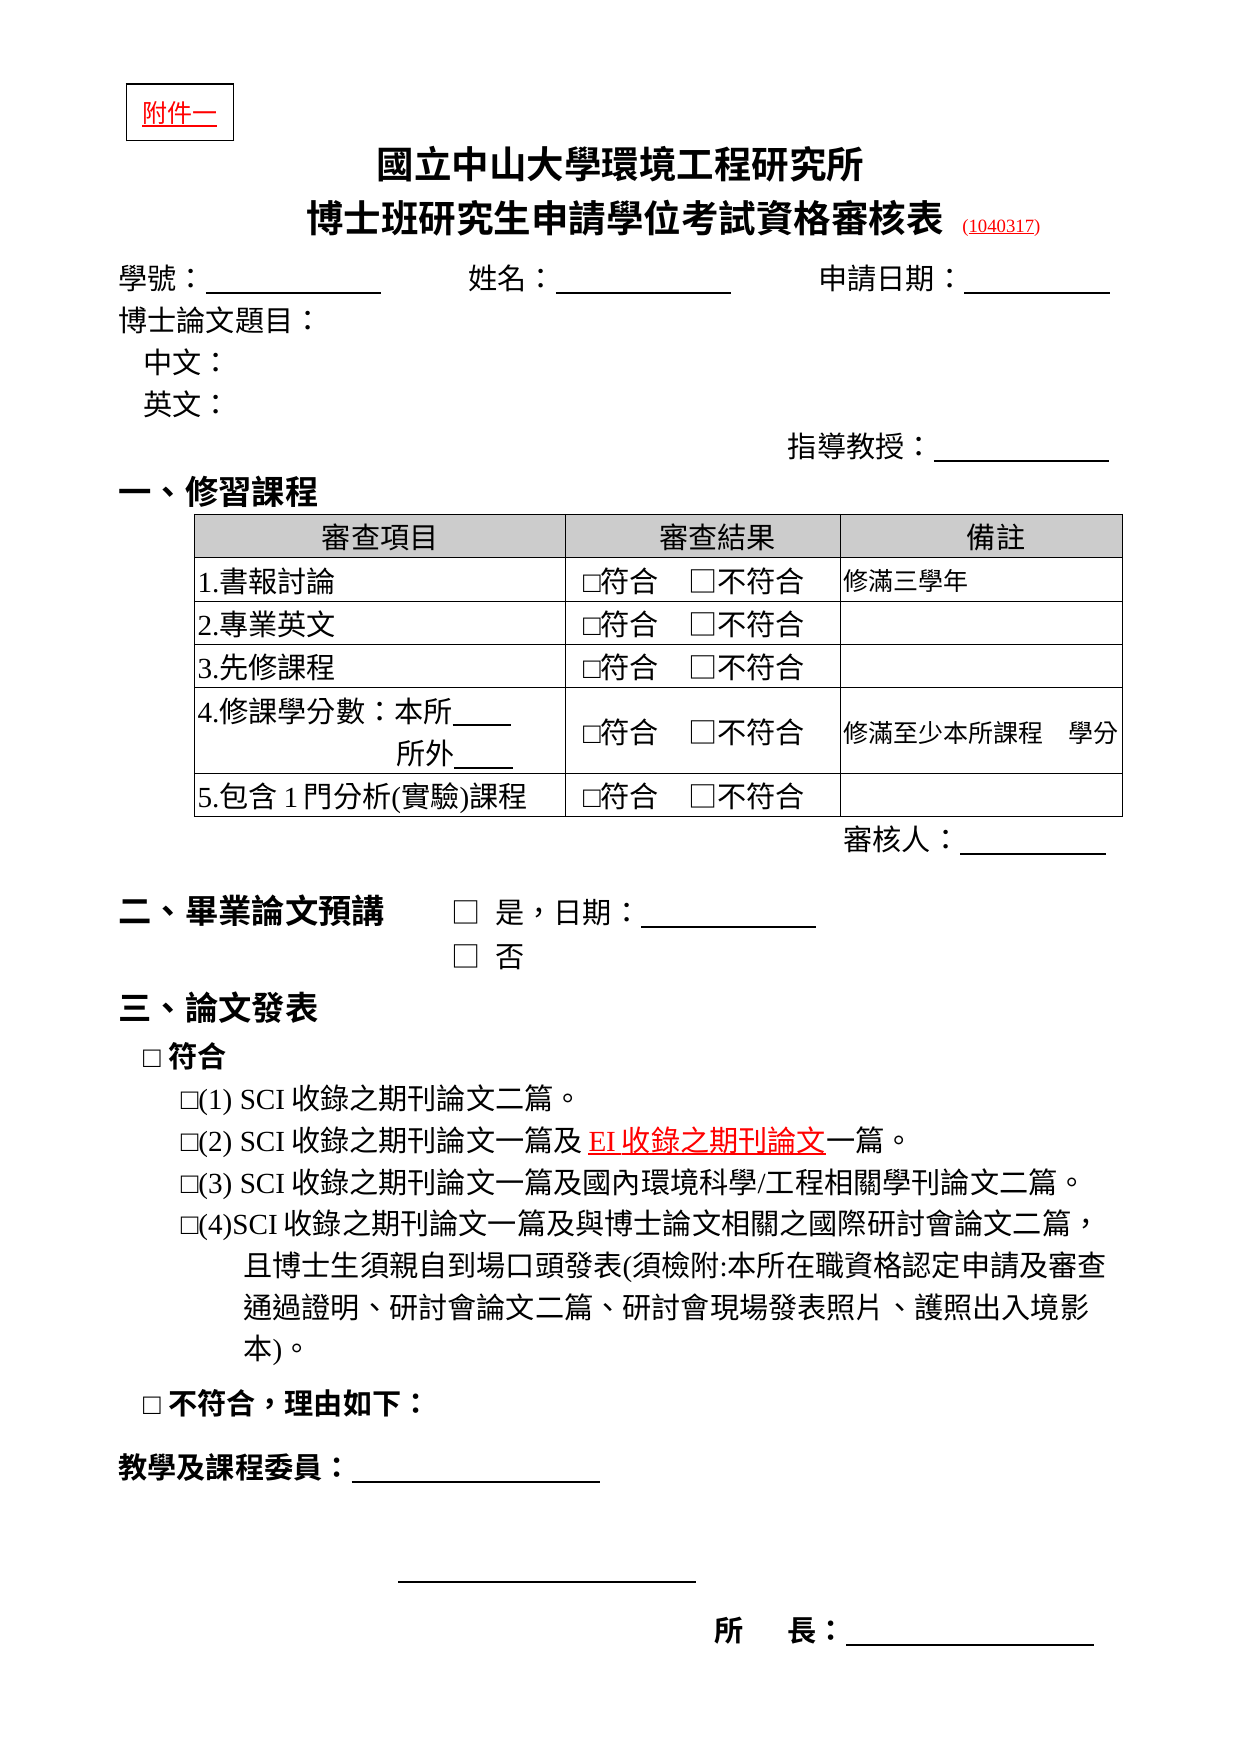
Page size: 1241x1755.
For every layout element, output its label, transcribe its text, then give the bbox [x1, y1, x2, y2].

table_header [182, 424, 485, 466]
table_cell 4.修課學分數：本所 所外 [195, 688, 565, 773]
text □ 符合 [118, 1031, 1122, 1076]
table_header 備註 [841, 515, 1122, 557]
text □(4)SCI收錄之期刊論文一篇及與博士論文相關之國際研討會論文二篇，且博士生須親自到場口頭發表(須檢附:本所在職資格認定申請及審查通過證明、研討會論文二篇、研討會現場發表照片、護照出入境影本)。 [181, 1201, 1122, 1368]
table_cell [194, 817, 565, 859]
text 教學及課程委員： [118, 1439, 1122, 1489]
text □(3) SCI收錄之期刊論文一篇及國內環境科學/工程相關學刊論文二篇。 [181, 1160, 1122, 1201]
text □(2) SCI收錄之期刊論文一篇及EI收錄之期刊論文一篇。 [181, 1118, 1122, 1160]
text 三、論文發表 [118, 981, 1122, 1031]
text □ 否 [118, 934, 1122, 976]
text 中文： [143, 339, 1122, 382]
table_cell □符合 □不符合 [566, 645, 840, 687]
table_header 審查結果 [566, 515, 840, 557]
table_cell □符合 □不符合 [566, 558, 840, 601]
table_cell □符合 □不符合 [566, 688, 840, 773]
text 二、畢業論文預講 □ 是，日期： [118, 884, 1122, 934]
text 博士班研究生申請學位考試資格審核表 (1040317) [118, 189, 1122, 243]
table_cell [841, 774, 1122, 816]
table_cell 修滿至少本所課程 學分 [841, 688, 1122, 773]
text 附件一 [142, 92, 218, 130]
text 博士論文題目： [118, 298, 1122, 339]
text 所 長： [487, 1601, 1122, 1651]
text 一、修習課程 [118, 466, 1122, 514]
text [127, 85, 233, 140]
table_header 指導教授： [785, 424, 1122, 466]
text 英文： [143, 382, 1122, 424]
table_cell 5.包含1門分析(實驗)課程 [195, 774, 565, 816]
table_cell □符合 □不符合 [566, 602, 840, 644]
table_header [485, 424, 785, 466]
table_cell [841, 602, 1122, 644]
table_cell 1.書報討論 [195, 558, 565, 601]
table_cell 審核人： [840, 817, 1122, 859]
table_cell [841, 645, 1122, 687]
text 國立中山大學環境工程研究所 [118, 139, 1122, 189]
table_header 審查項目 [195, 515, 565, 557]
table_cell 2.專業英文 [195, 602, 565, 644]
table_cell 3.先修課程 [195, 645, 565, 687]
text □ 不符合，理由如下： [118, 1368, 1122, 1426]
table_cell [565, 817, 840, 859]
table_cell 修滿三學年 [841, 558, 1122, 601]
text 學號： 姓名： 申請日期： [118, 255, 1122, 298]
text □(1) SCI收錄之期刊論文二篇。 [181, 1076, 1122, 1118]
table_cell □符合 □不符合 [566, 774, 840, 816]
